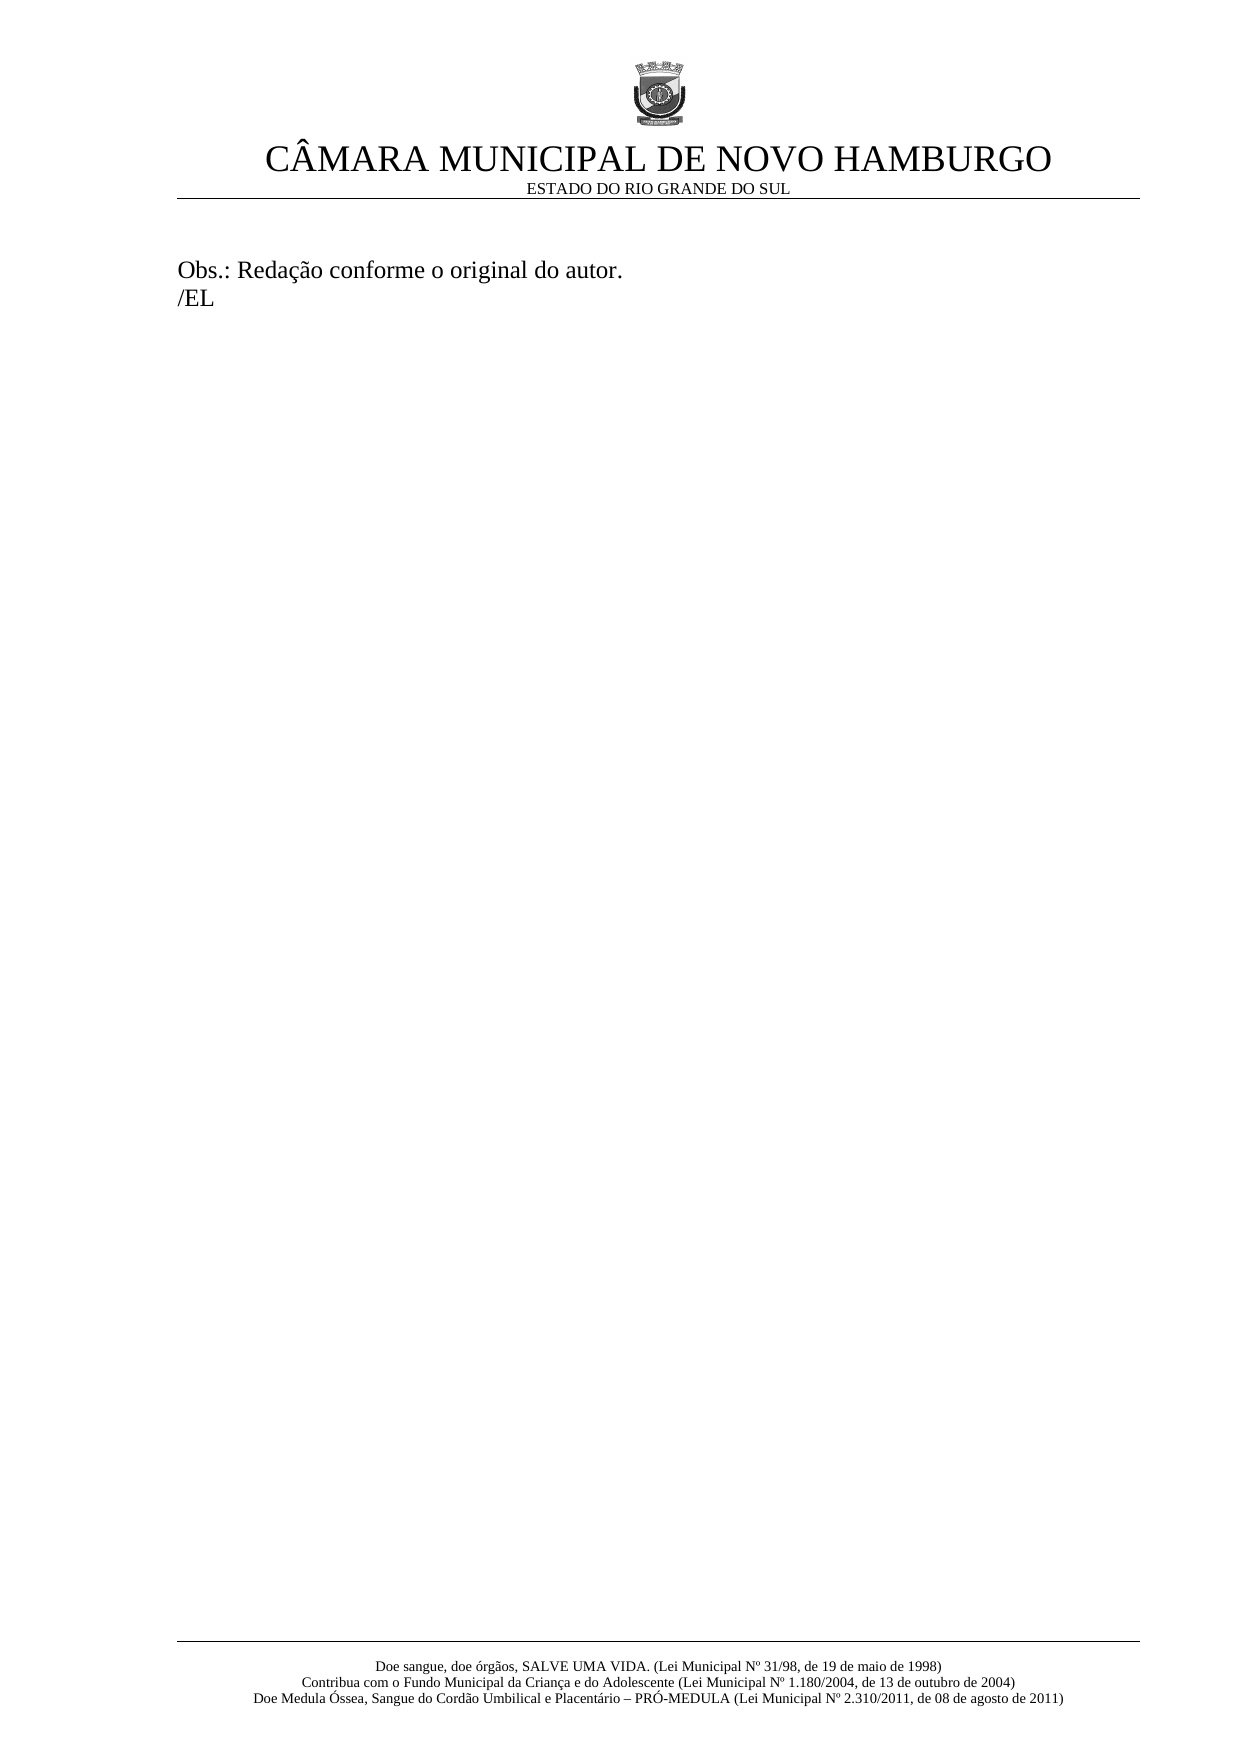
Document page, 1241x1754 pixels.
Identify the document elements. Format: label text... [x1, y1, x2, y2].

text /EL [177, 284, 1140, 311]
text Obs.: Redação conforme o original do autor. [177, 256, 1140, 284]
